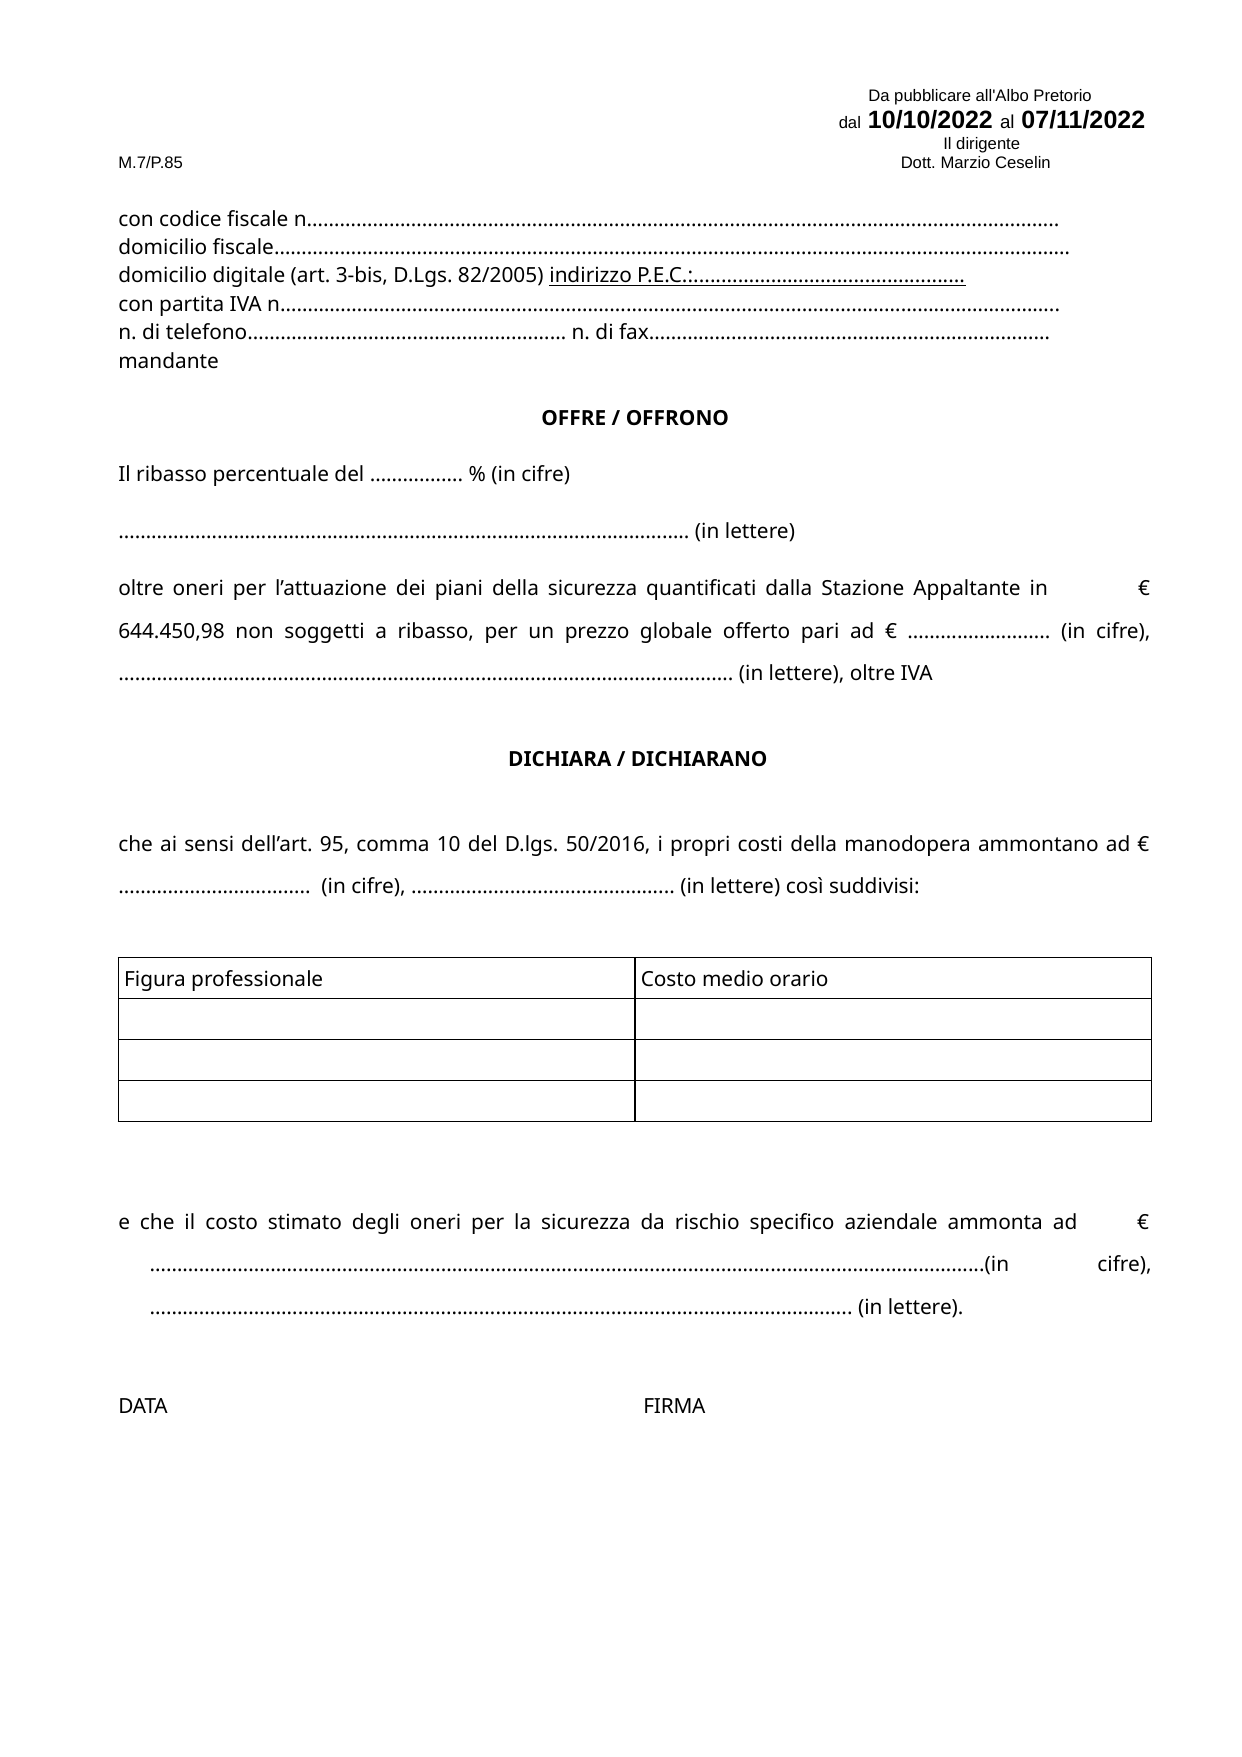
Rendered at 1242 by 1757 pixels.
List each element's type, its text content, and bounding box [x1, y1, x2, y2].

text con codice fiscale n……………………………………………………………………………...……………………………………….. [118, 204, 1152, 232]
table_header Costo medio orario [636, 958, 1151, 998]
text OFFRE / OFFRONO [118, 403, 1152, 431]
text domicilio digitale (art. 3-bis, D.Lgs. 82/2005) indirizzo P.E.C.:........…………….......................... [118, 261, 1152, 289]
table_cell [636, 1040, 1151, 1080]
table_cell [119, 999, 634, 1039]
text DATA FIRMA [118, 1392, 1152, 1420]
text e che il costo stimato degli oneri per la sicurezza da rischio specifico aziendale ammonta ad € ………………………..…………………………………………………………………………………………………………...(in cifre), ……………………………………………………………………………………………………………….. (in lettere). [118, 1207, 1152, 1321]
table_header Figura professionale [119, 958, 634, 998]
text mandante [118, 346, 1152, 374]
text Il ribasso percentuale del ……….……. % (in cifre) [118, 459, 1152, 488]
text con partita IVA n……………………………………………………………………………..…………………………………………….. [118, 289, 1152, 317]
text che ai sensi dell’art. 95, comma 10 del D.lgs. 50/2016, i propri costi della manodopera ammontano ad € …………………………….. (in cifre), ………………………………………... (in lettere) così suddivisi: [118, 829, 1152, 900]
text ………………………………………………………………………………………….. (in lettere) [118, 516, 1152, 545]
text oltre oneri per l’attuazione dei piani della sicurezza quantificati dalla Stazione Appaltante in € 644.450,98 non soggetti a ribasso, per un prezzo globale offerto pari ad € …………………….. (in cifre), …………………………………………………………………………………………………. (in lettere), oltre IVA [118, 573, 1152, 687]
table_cell [119, 1040, 634, 1080]
text n. di telefono………………………...……………….……… n. di fax………………...…….……………………………………… [118, 317, 1152, 346]
table_cell [636, 999, 1151, 1039]
table_cell [636, 1081, 1151, 1121]
text domicilio fiscale…………………………………………………………………………….………………………………………………… [118, 232, 1152, 261]
table_cell [119, 1081, 634, 1121]
text DICHIARA / DICHIARANO [118, 744, 1152, 772]
